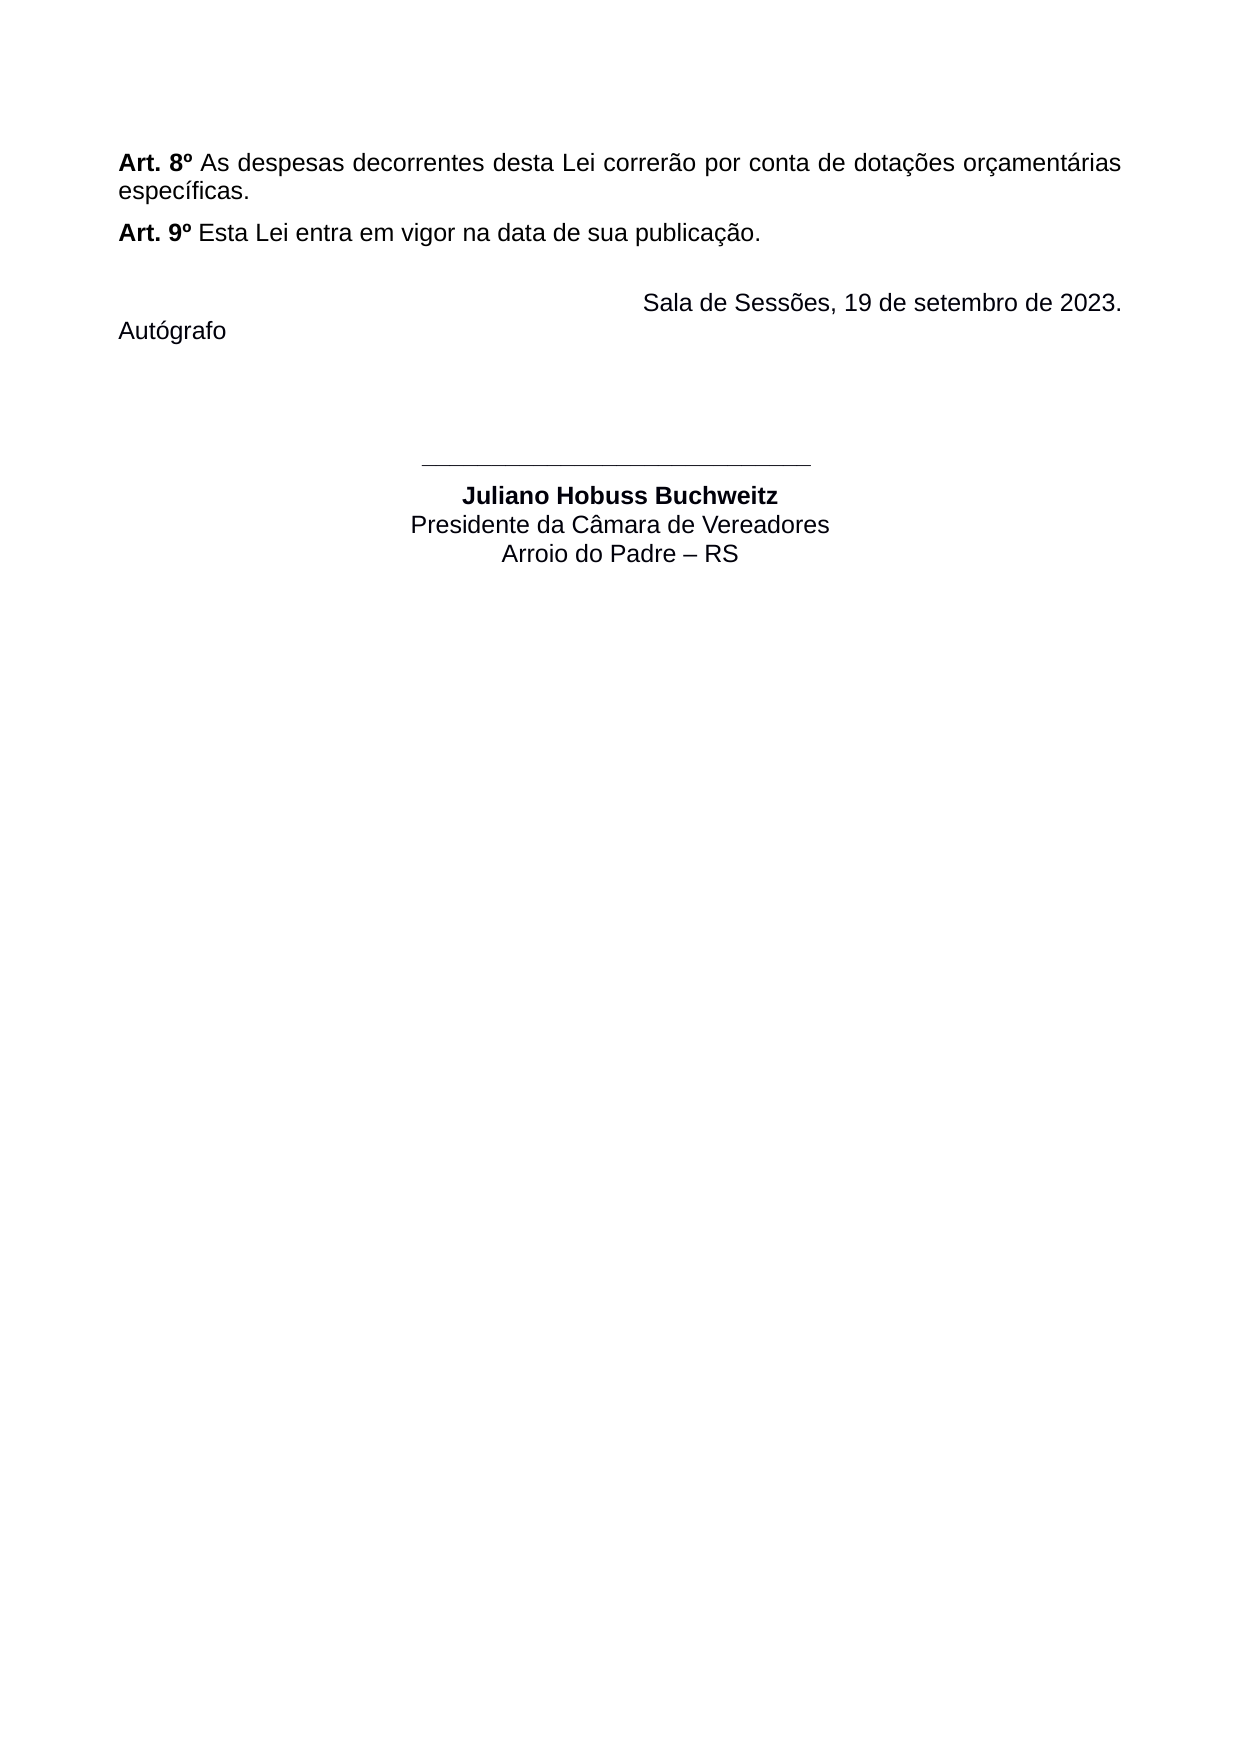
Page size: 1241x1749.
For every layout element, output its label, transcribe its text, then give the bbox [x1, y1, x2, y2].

text Presidente da Câmara de Vereadores [118, 510, 1122, 539]
text Sala de Sessões, 19 de setembro de 2023. [118, 288, 1122, 316]
text Art. 9º Esta Lei entra em vigor na data de sua publicação. [118, 218, 1122, 246]
text Arroio do Padre – RS [118, 539, 1122, 568]
text ____________________________ [118, 440, 1122, 469]
text Art. 8º As despesas decorrentes desta Lei correrão por conta de dotações orçamentárias específicas. [118, 148, 1122, 205]
text Juliano Hobuss Buchweitz [118, 481, 1122, 510]
text Autógrafo [118, 316, 1122, 345]
